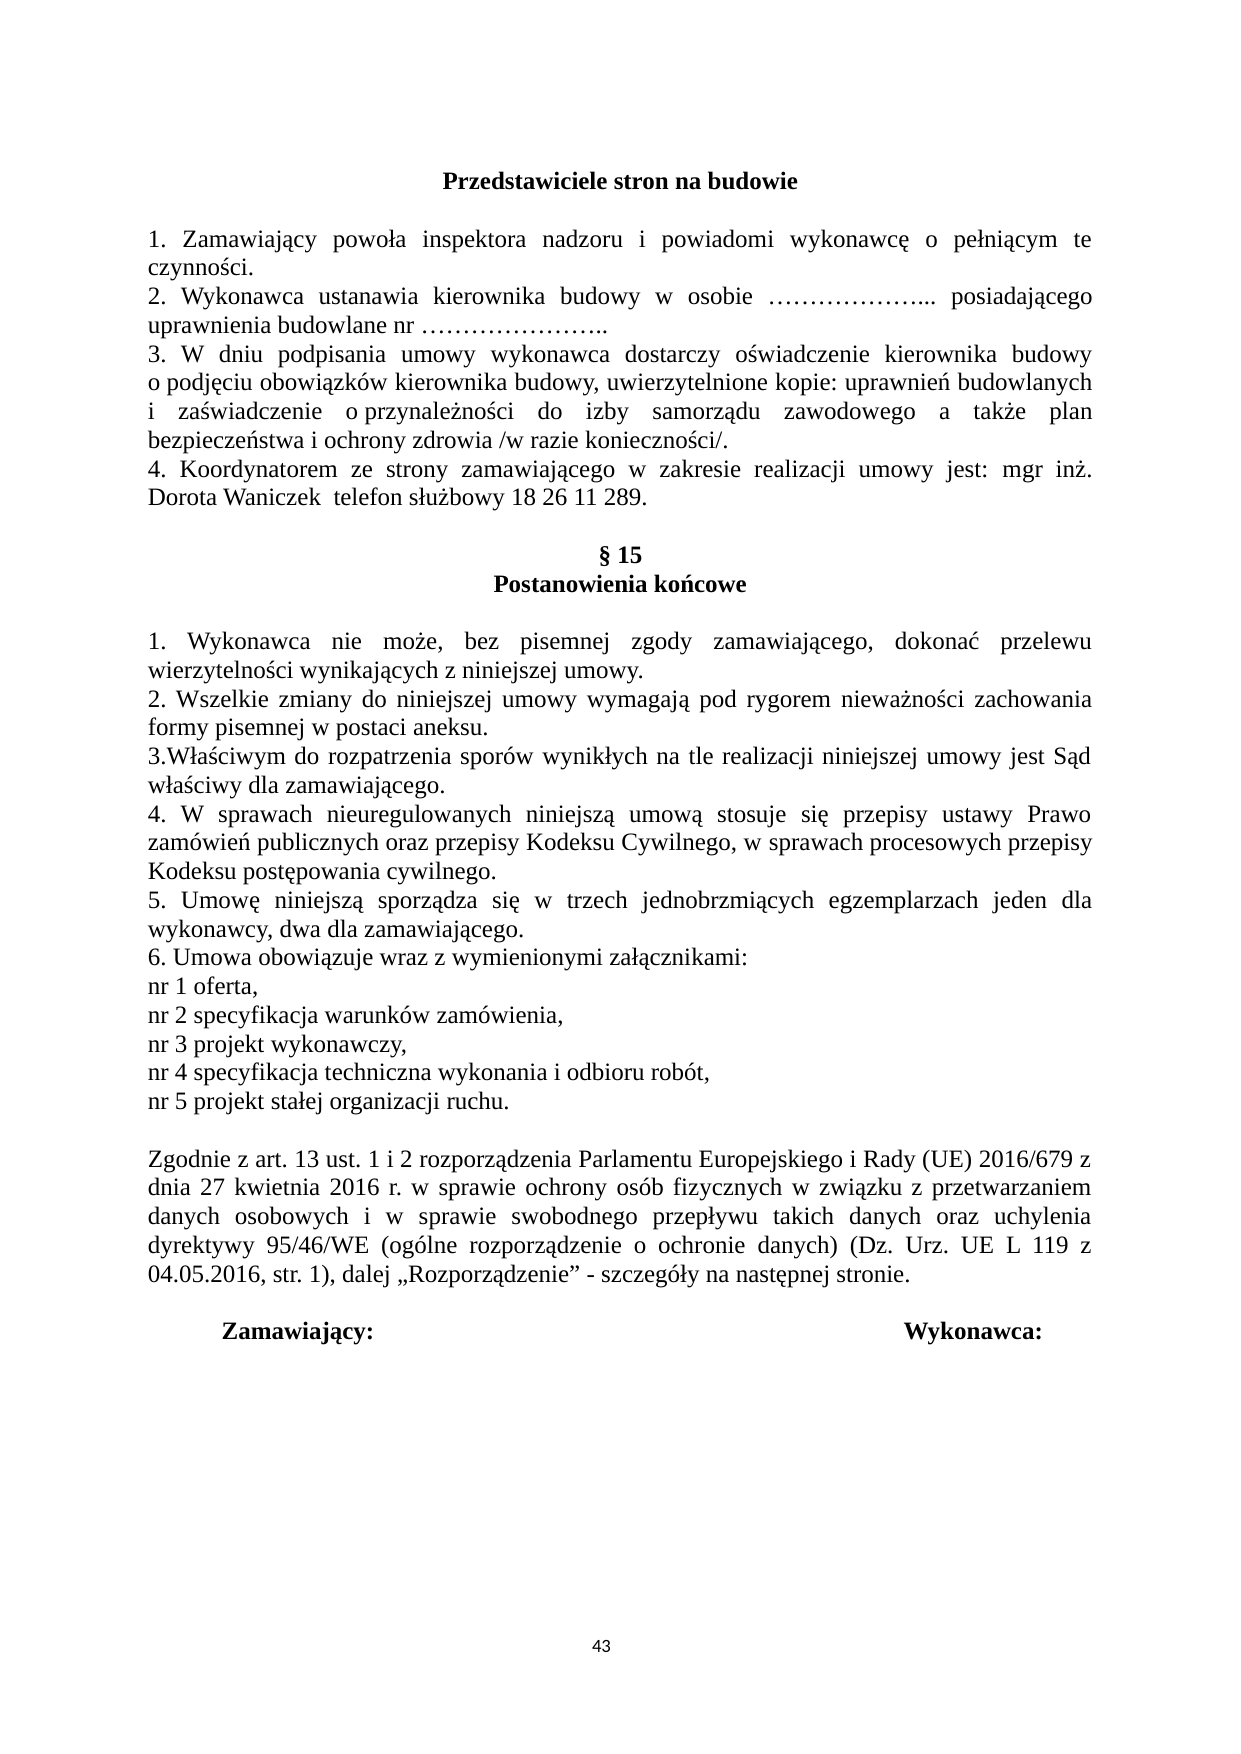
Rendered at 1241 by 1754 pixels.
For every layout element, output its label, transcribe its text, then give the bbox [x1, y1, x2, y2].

text Zgodnie z art. 13 ust. 1 i 2 rozporządzenia Parlamentu Europejskiego i Rady (UE) 2016/679 z dnia 27 kwietnia 2016 r. w sprawie ochrony osób fizycznych w związku z przetwarzaniem danych osobowych i w sprawie swobodnego przepływu takich danych oraz uchylenia dyrektywy 95/46/WE (ogólne rozporządzenie o ochronie danych) (Dz. Urz. UE L 119 z 04.05.2016, str. 1), dalej „Rozporządzenie” - szczegóły na następnej stronie. [148, 1144, 1093, 1287]
text § 15 [148, 540, 1093, 569]
text 3. W dniu podpisania umowy wykonawca dostarczy oświadczenie kierownika budowy o podjęciu obowiązków kierownika budowy, uwierzytelnione kopie: uprawnień budowlanych i zaświadczenie o przynależności do izby samorządu zawodowego a także plan bezpieczeństwa i ochrony zdrowia /w razie konieczności/. [148, 339, 1093, 454]
text 3.Właściwym do rozpatrzenia sporów wynikłych na tle realizacji niniejszej umowy jest Sąd właściwy dla zamawiającego. [148, 741, 1093, 799]
text Zamawiający: Wykonawca: [148, 1316, 1093, 1345]
text 6. Umowa obowiązuje wraz z wymienionymi załącznikami: [148, 942, 1093, 971]
text 1. Wykonawca nie może, bez pisemnej zgody zamawiającego, dokonać przelewu wierzytelności wynikających z niniejszej umowy. [148, 626, 1093, 684]
text nr 2 specyfikacja warunków zamówienia, [148, 1000, 1093, 1029]
text nr 4 specyfikacja techniczna wykonania i odbioru robót, [148, 1057, 1093, 1086]
text nr 5 projekt stałej organizacji ruchu. [148, 1086, 1093, 1115]
text 1. Zamawiający powoła inspektora nadzoru i powiadomi wykonawcę o pełniącym te czynności. [148, 224, 1093, 281]
text Przedstawiciele stron na budowie [148, 166, 1093, 195]
text 2. Wszelkie zmiany do niniejszej umowy wymagają pod rygorem nieważności zachowania formy pisemnej w postaci aneksu. [148, 684, 1093, 741]
text 4. W sprawach nieuregulowanych niniejszą umową stosuje się przepisy ustawy Prawo zamówień publicznych oraz przepisy Kodeksu Cywilnego, w sprawach procesowych przepisy Kodeksu postępowania cywilnego. [148, 799, 1093, 885]
text 2. Wykonawca ustanawia kierownika budowy w osobie ………………... posiadającego uprawnienia budowlane nr ………………….. [148, 281, 1093, 339]
text 5. Umowę niniejszą sporządza się w trzech jednobrzmiących egzemplarzach jeden dla wykonawcy, dwa dla zamawiającego. [148, 885, 1093, 942]
text Postanowienia końcowe [148, 569, 1093, 597]
text nr 3 projekt wykonawczy, [148, 1029, 1093, 1057]
text nr 1 oferta, [148, 971, 1093, 1000]
text 4. Koordynatorem ze strony zamawiającego w zakresie realizacji umowy jest: mgr inż. Dorota Waniczek telefon służbowy 18 26 11 289. [148, 454, 1093, 511]
